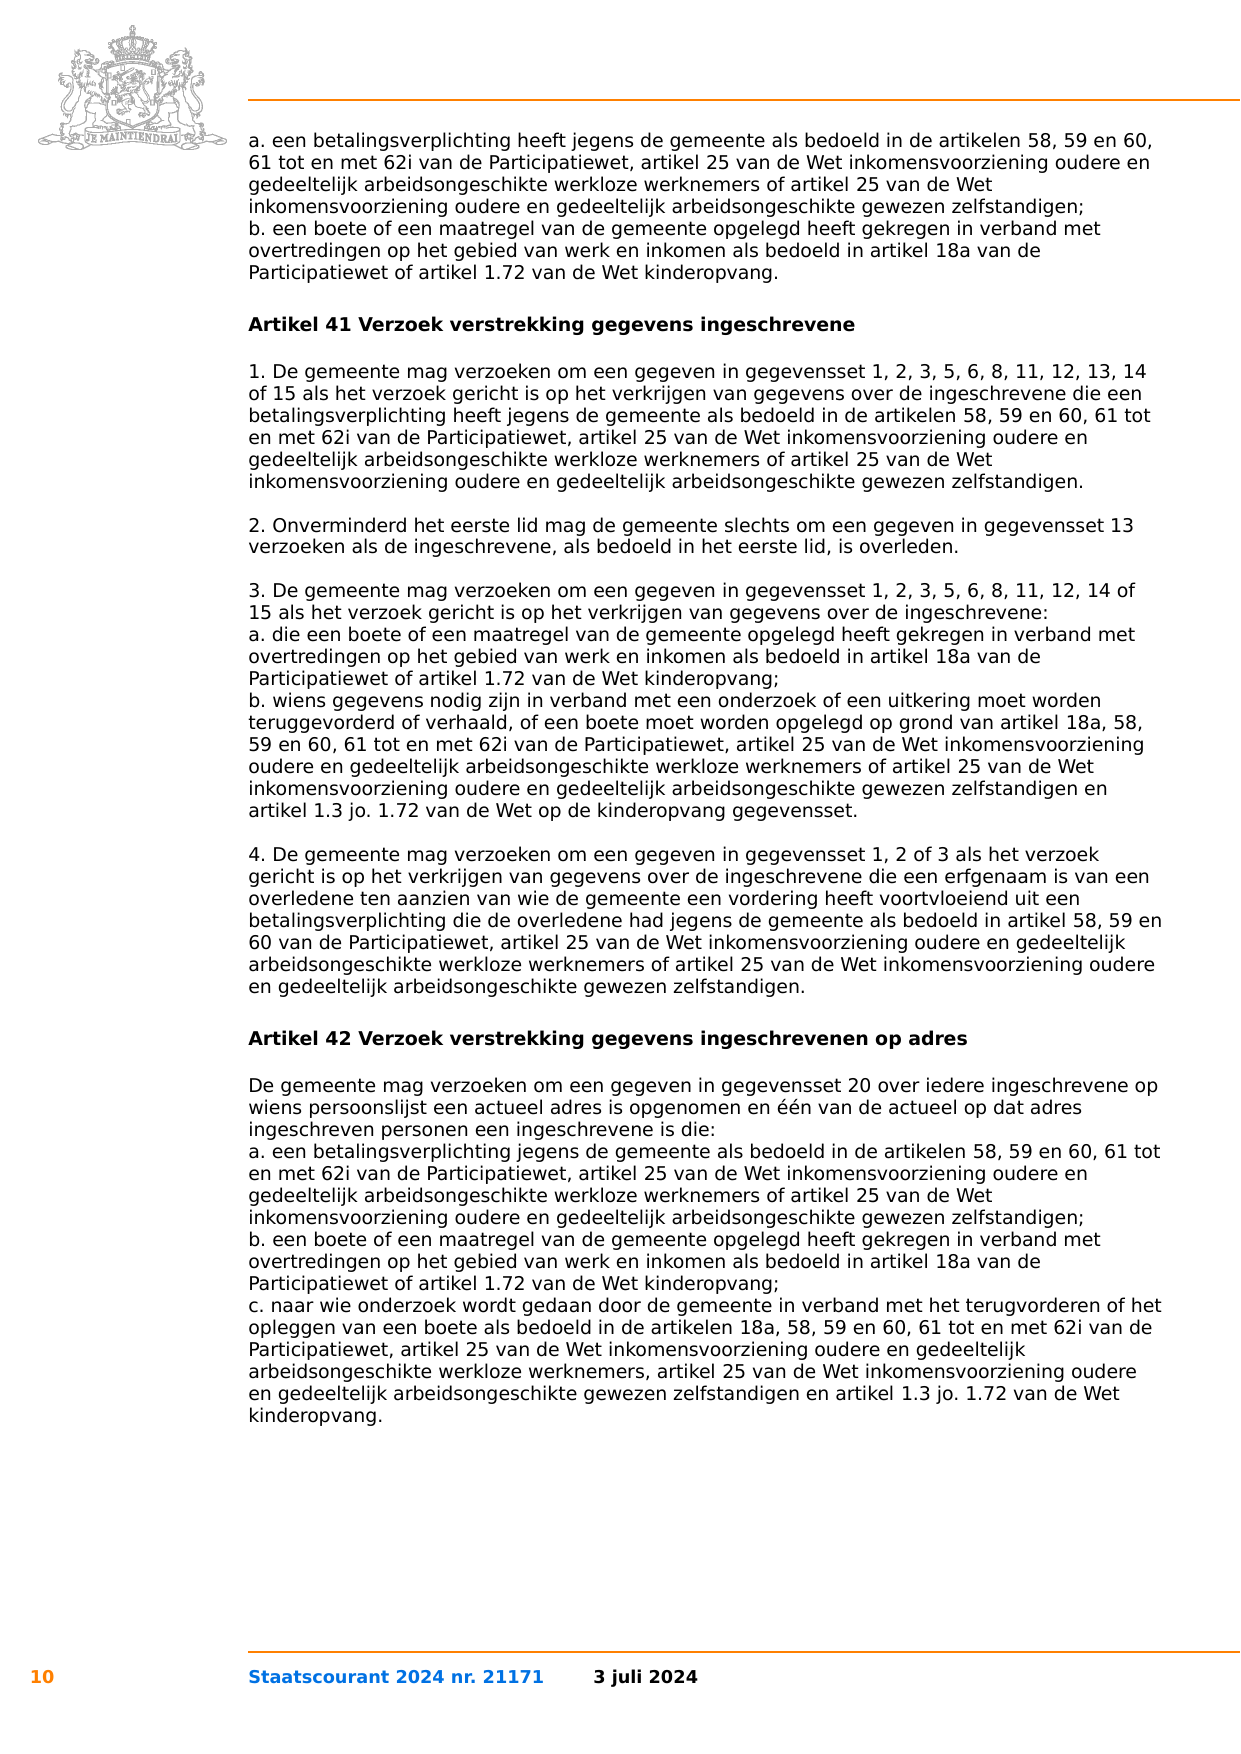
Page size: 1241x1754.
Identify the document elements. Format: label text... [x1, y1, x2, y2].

text De gemeente mag verzoeken om een gegeven in gegevensset 20 over iedere ingeschrevene op wiens persoonslijst een actueel adres is opgenomen en één van de actueel op dat adres ingeschreven personen een ingeschrevene is die: [248, 1075, 1163, 1141]
text 3. De gemeente mag verzoeken om een gegeven in gegevensset 1, 2, 3, 5, 6, 8, 11, 12, 14 of 15 als het verzoek gericht is op het verkrijgen van gegevens over de ingeschrevene: [248, 580, 1163, 624]
text a. een betalingsverplichting heeft jegens de gemeente als bedoeld in de artikelen 58, 59 en 60, 61 tot en met 62i van de Participatiewet, artikel 25 van de Wet inkomensvoorziening oudere en gedeeltelijk arbeidsongeschikte werkloze werknemers of artikel 25 van de Wet inkomensvoorziening oudere en gedeeltelijk arbeidsongeschikte gewezen zelfstandigen; [248, 130, 1163, 218]
text b. wiens gegevens nodig zijn in verband met een onderzoek of een uitkering moet worden teruggevorderd of verhaald, of een boete moet worden opgelegd op grond van artikel 18a, 58, 59 en 60, 61 tot en met 62i van de Participatiewet, artikel 25 van de Wet inkomensvoorziening oudere en gedeeltelijk arbeidsongeschikte werkloze werknemers of artikel 25 van de Wet inkomensvoorziening oudere en gedeeltelijk arbeidsongeschikte gewezen zelfstandigen en artikel 1.3 jo. 1.72 van de Wet op de kinderopvang gegevensset. [248, 690, 1163, 822]
subtitle Artikel 42 Verzoek verstrekking gegevens ingeschrevenen op adres [248, 1028, 1163, 1050]
text 2. Onverminderd het eerste lid mag de gemeente slechts om een gegeven in gegevensset 13 verzoeken als de ingeschrevene, als bedoeld in het eerste lid, is overleden. [248, 514, 1163, 558]
text c. naar wie onderzoek wordt gedaan door de gemeente in verband met het terugvorderen of het opleggen van een boete als bedoeld in de artikelen 18a, 58, 59 en 60, 61 tot en met 62i van de Participatiewet, artikel 25 van de Wet inkomensvoorziening oudere en gedeeltelijk arbeidsongeschikte werkloze werknemers, artikel 25 van de Wet inkomensvoorziening oudere en gedeeltelijk arbeidsongeschikte gewezen zelfstandigen en artikel 1.3 jo. 1.72 van de Wet kinderopvang. [248, 1294, 1163, 1426]
text 1. De gemeente mag verzoeken om een gegeven in gegevensset 1, 2, 3, 5, 6, 8, 11, 12, 13, 14 of 15 als het verzoek gericht is op het verkrijgen van gegevens over de ingeschrevene die een betalingsverplichting heeft jegens de gemeente als bedoeld in de artikelen 58, 59 en 60, 61 tot en met 62i van de Participatiewet, artikel 25 van de Wet inkomensvoorziening oudere en gedeeltelijk arbeidsongeschikte werkloze werknemers of artikel 25 van de Wet inkomensvoorziening oudere en gedeeltelijk arbeidsongeschikte gewezen zelfstandigen. [248, 361, 1163, 493]
text a. een betalingsverplichting jegens de gemeente als bedoeld in de artikelen 58, 59 en 60, 61 tot en met 62i van de Participatiewet, artikel 25 van de Wet inkomensvoorziening oudere en gedeeltelijk arbeidsongeschikte werkloze werknemers of artikel 25 van de Wet inkomensvoorziening oudere en gedeeltelijk arbeidsongeschikte gewezen zelfstandigen; [248, 1141, 1163, 1229]
text b. een boete of een maatregel van de gemeente opgelegd heeft gekregen in verband met overtredingen op het gebied van werk en inkomen als bedoeld in artikel 18a van de Participatiewet of artikel 1.72 van de Wet kinderopvang; [248, 1229, 1163, 1294]
picture [38, 25, 227, 150]
text 4. De gemeente mag verzoeken om een gegeven in gegevensset 1, 2 of 3 als het verzoek gericht is op het verkrijgen van gegevens over de ingeschrevene die een erfgenaam is van een overledene ten aanzien van wie de gemeente een vordering heeft voortvloeiend uit een betalingsverplichting die de overledene had jegens de gemeente als bedoeld in artikel 58, 59 en 60 van de Participatiewet, artikel 25 van de Wet inkomensvoorziening oudere en gedeeltelijk arbeidsongeschikte werkloze werknemers of artikel 25 van de Wet inkomensvoorziening oudere en gedeeltelijk arbeidsongeschikte gewezen zelfstandigen. [248, 844, 1163, 998]
subtitle Artikel 41 Verzoek verstrekking gegevens ingeschrevene [248, 314, 1163, 336]
text a. die een boete of een maatregel van de gemeente opgelegd heeft gekregen in verband met overtredingen op het gebied van werk en inkomen als bedoeld in artikel 18a van de Participatiewet of artikel 1.72 van de Wet kinderopvang; [248, 624, 1163, 690]
text b. een boete of een maatregel van de gemeente opgelegd heeft gekregen in verband met overtredingen op het gebied van werk en inkomen als bedoeld in artikel 18a van de Participatiewet of artikel 1.72 van de Wet kinderopvang. [248, 218, 1163, 284]
